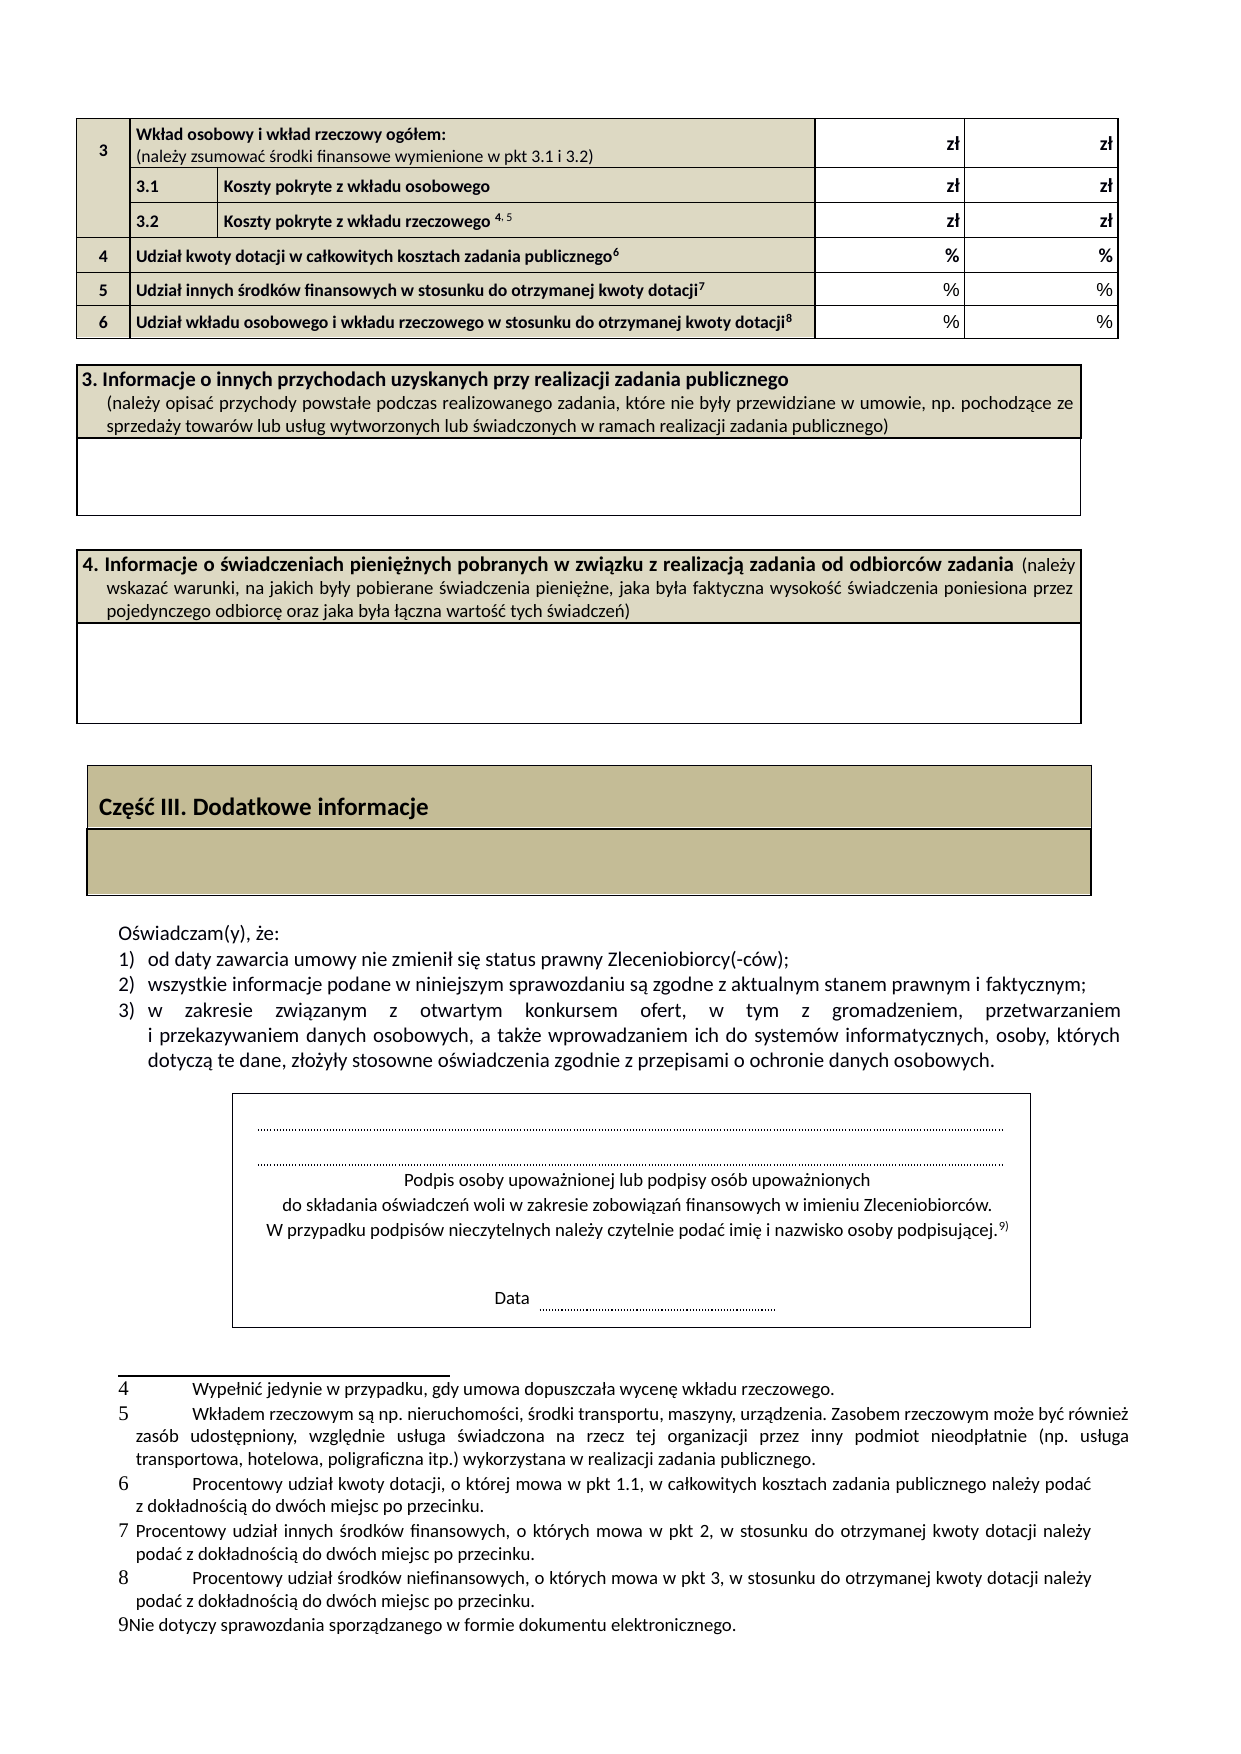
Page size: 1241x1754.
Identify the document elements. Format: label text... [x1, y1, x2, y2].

table_cell 3.1 [131, 168, 217, 202]
table_header [1004, 1094, 1030, 1129]
table_cell [233, 1309, 539, 1327]
table_cell Wkład osobowy i wkład rzeczowy ogółem: (należy zsumować środki finansowe wymienione w pkt 3.1 i 3.2) [131, 119, 814, 167]
table_cell 4 [77, 238, 129, 272]
table_header Część III. Dodatkowe informacje [88, 766, 1091, 827]
table_cell % [816, 238, 964, 272]
table_cell 3 [77, 119, 129, 237]
table_cell zł [816, 203, 964, 237]
table_cell [78, 439, 1080, 515]
table_cell [233, 1129, 258, 1164]
table_cell zł [965, 203, 1117, 237]
table_cell [88, 830, 1090, 894]
table_cell Udział innych środków finansowych w stosunku do otrzymanej kwoty dotacji [131, 273, 814, 305]
table_cell % [965, 273, 1117, 305]
table_cell Podpis osoby upoważnionej lub podpisy osób upoważnionych do składania oświadczeń woli w zakresie zobowiązań finansowych w imieniu Zleceniobiorców. W przypadku podpisów nieczytelnych należy czytelnie podać imię i nazwisko osoby podpisującej.) Data [233, 1164, 1030, 1309]
text Oświadczam(y), że: [118, 921, 1122, 946]
table_header 3. Informacje o innych przychodach uzyskanych przy realizacji zadania publicznego (należy opisać przychody powstałe podczas realizowanego zadania, które nie były przewidziane w umowie, np. pochodzące ze sprzedaży towarów lub usług wytworzonych lub świadczonych w ramach realizacji zadania publicznego) [78, 366, 1080, 437]
table_cell zł [816, 168, 964, 202]
table_cell 3.2 [131, 203, 217, 237]
table_cell Koszty pokryte z wkładu osobowego [218, 168, 814, 202]
table_cell [1004, 1129, 1030, 1164]
table_cell zł [965, 119, 1117, 167]
text 2) wszystkie informacje podane w niniejszym sprawozdaniu są zgodne z aktualnym stanem prawnym i faktycznym; [118, 971, 1122, 997]
table_header [258, 1094, 1004, 1129]
table_cell 5 [77, 273, 129, 305]
table_cell % [816, 306, 964, 337]
table_header 4. Informacje o świadczeniach pieniężnych pobranych w związku z realizacją zadania od odbiorców zadania (należy wskazać warunki, na jakich były pobierane świadczenia pieniężne, jaka była faktyczna wysokość świadczenia poniesiona przez pojedynczego odbiorcę oraz jaka była łączna wartość tych świadczeń) [78, 551, 1080, 622]
table_cell [78, 624, 1080, 723]
text 3) w zakresie związanym z otwartym konkursem ofert, w tym z gromadzeniem, przetwarzaniem i przekazywaniem danych osobowych, a także wprowadzaniem ich do systemów informatycznych, osoby, których dotyczą te dane, złożyły stosowne oświadczenia zgodnie z przepisami o ochronie danych osobowych. [118, 997, 1122, 1073]
table_cell [258, 1129, 1004, 1164]
table_cell Udział wkładu osobowego i wkładu rzeczowego w stosunku do otrzymanej kwoty dotacji [131, 306, 814, 337]
table_cell 6 [77, 306, 129, 337]
table_cell zł [965, 168, 1117, 202]
table_cell % [816, 273, 964, 305]
table_cell [540, 1309, 777, 1327]
table_cell [777, 1309, 1030, 1327]
table_header [233, 1094, 258, 1129]
text 1) od daty zawarcia umowy nie zmienił się status prawny Zleceniobiorcy(-ców); [118, 946, 1122, 971]
table_cell Koszty pokryte z wkładu rzeczowego , [218, 203, 814, 237]
table_cell Udział kwoty dotacji w całkowitych kosztach zadania publicznego [131, 238, 814, 272]
table_cell % [965, 306, 1117, 337]
table_cell % [965, 238, 1117, 272]
table_cell zł [816, 119, 964, 167]
